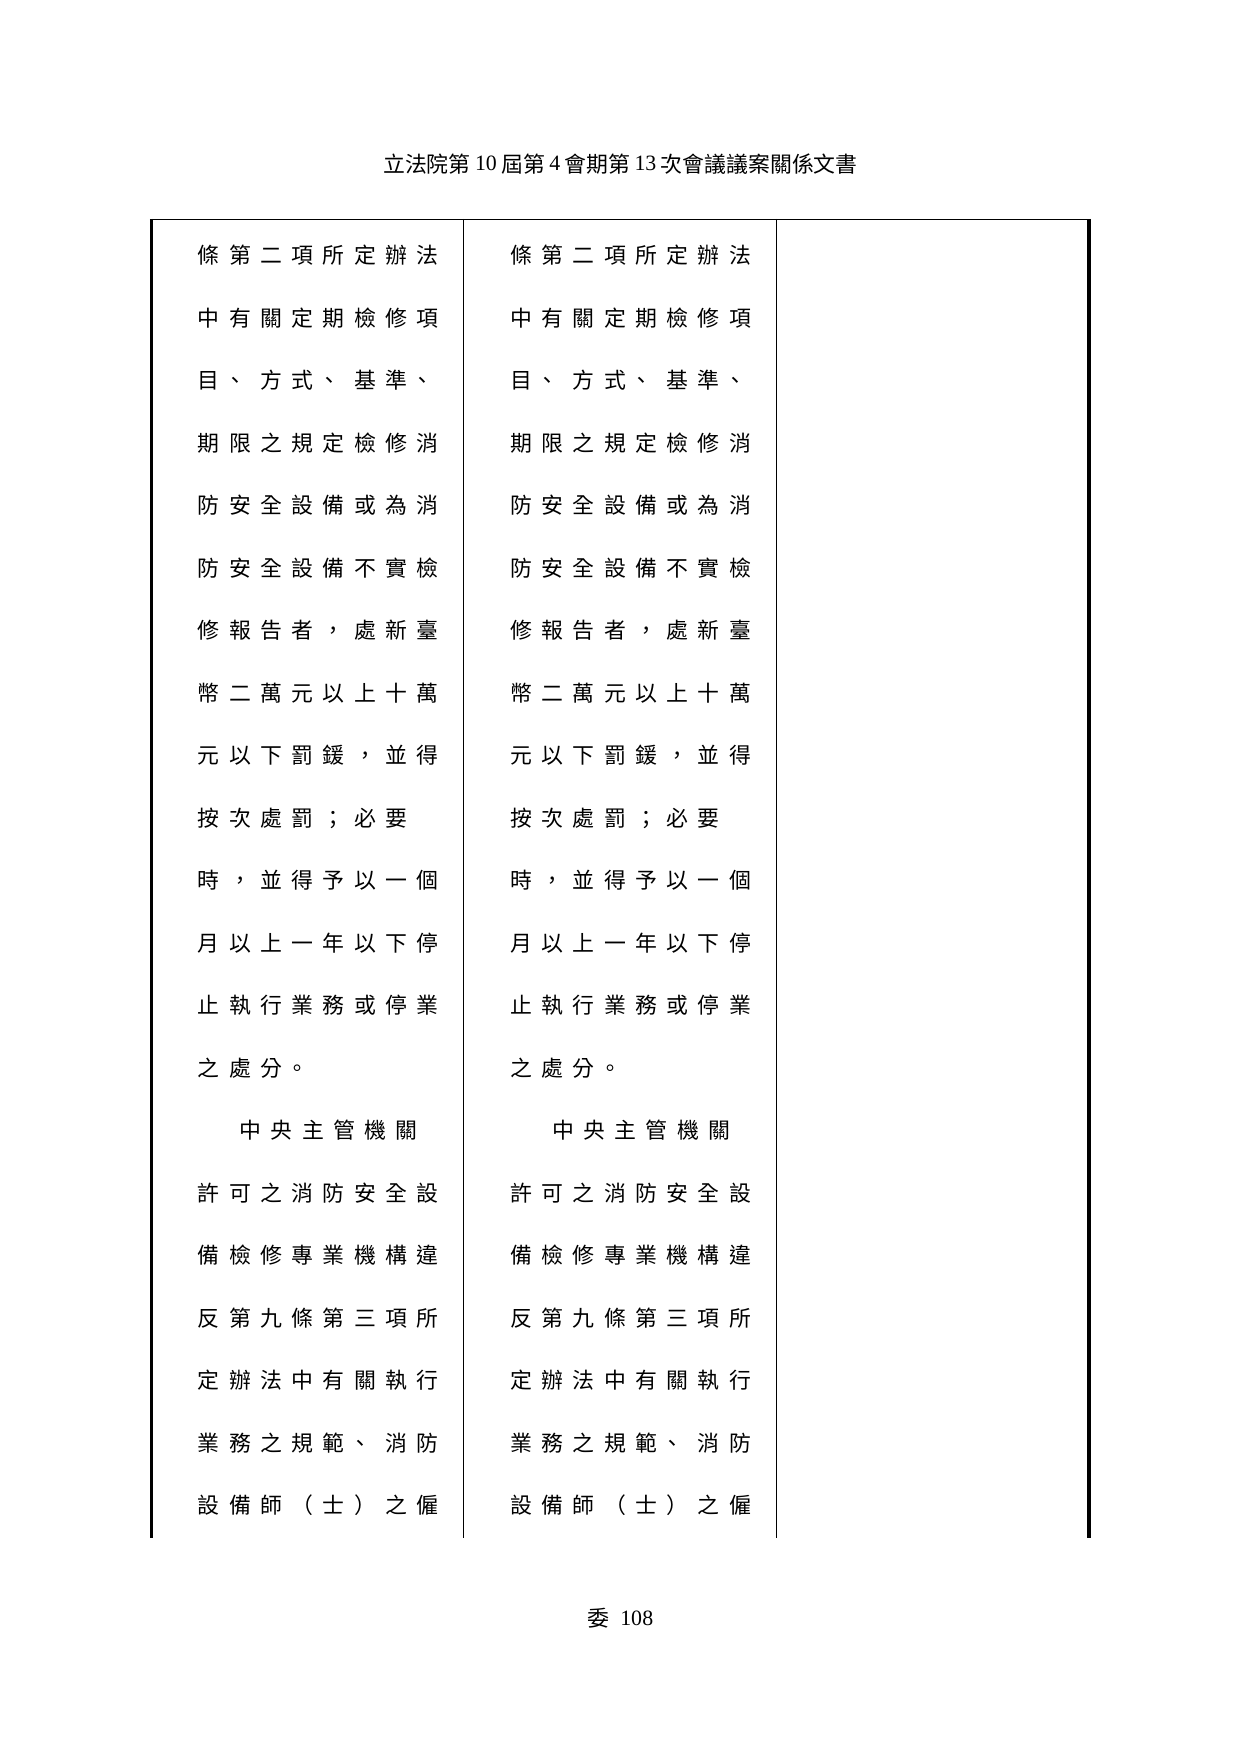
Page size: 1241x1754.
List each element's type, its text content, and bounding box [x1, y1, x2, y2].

table_cell 條第二項所定辦法中有關定期檢修項目、方式、基準、期限之規定檢修消防安全設備或為消防安全設備不實檢修報告者，處新臺幣二萬元以上十萬元以下罰鍰，並得按次處罰；必要時，並得予以一個月以上一年以下停止執行業務或停業之處分。 中央主管機關許可之消防安全設備檢修專業機構違反第九條第三項所定辦法中有關執行業務之規範、消防設備師（士）之僱 [464, 220, 776, 1538]
table_cell 條第二項所定辦法中有關定期檢修項目、方式、基準、期限之規定檢修消防安全設備或為消防安全設備不實檢修報告者，處新臺幣二萬元以上十萬元以下罰鍰，並得按次處罰；必要時，並得予以一個月以上一年以下停止執行業務或停業之處分。 中央主管機關許可之消防安全設備檢修專業機構違反第九條第三項所定辦法中有關執行業務之規範、消防設備師（士）之僱 [153, 220, 463, 1538]
table_cell [777, 220, 1087, 1538]
